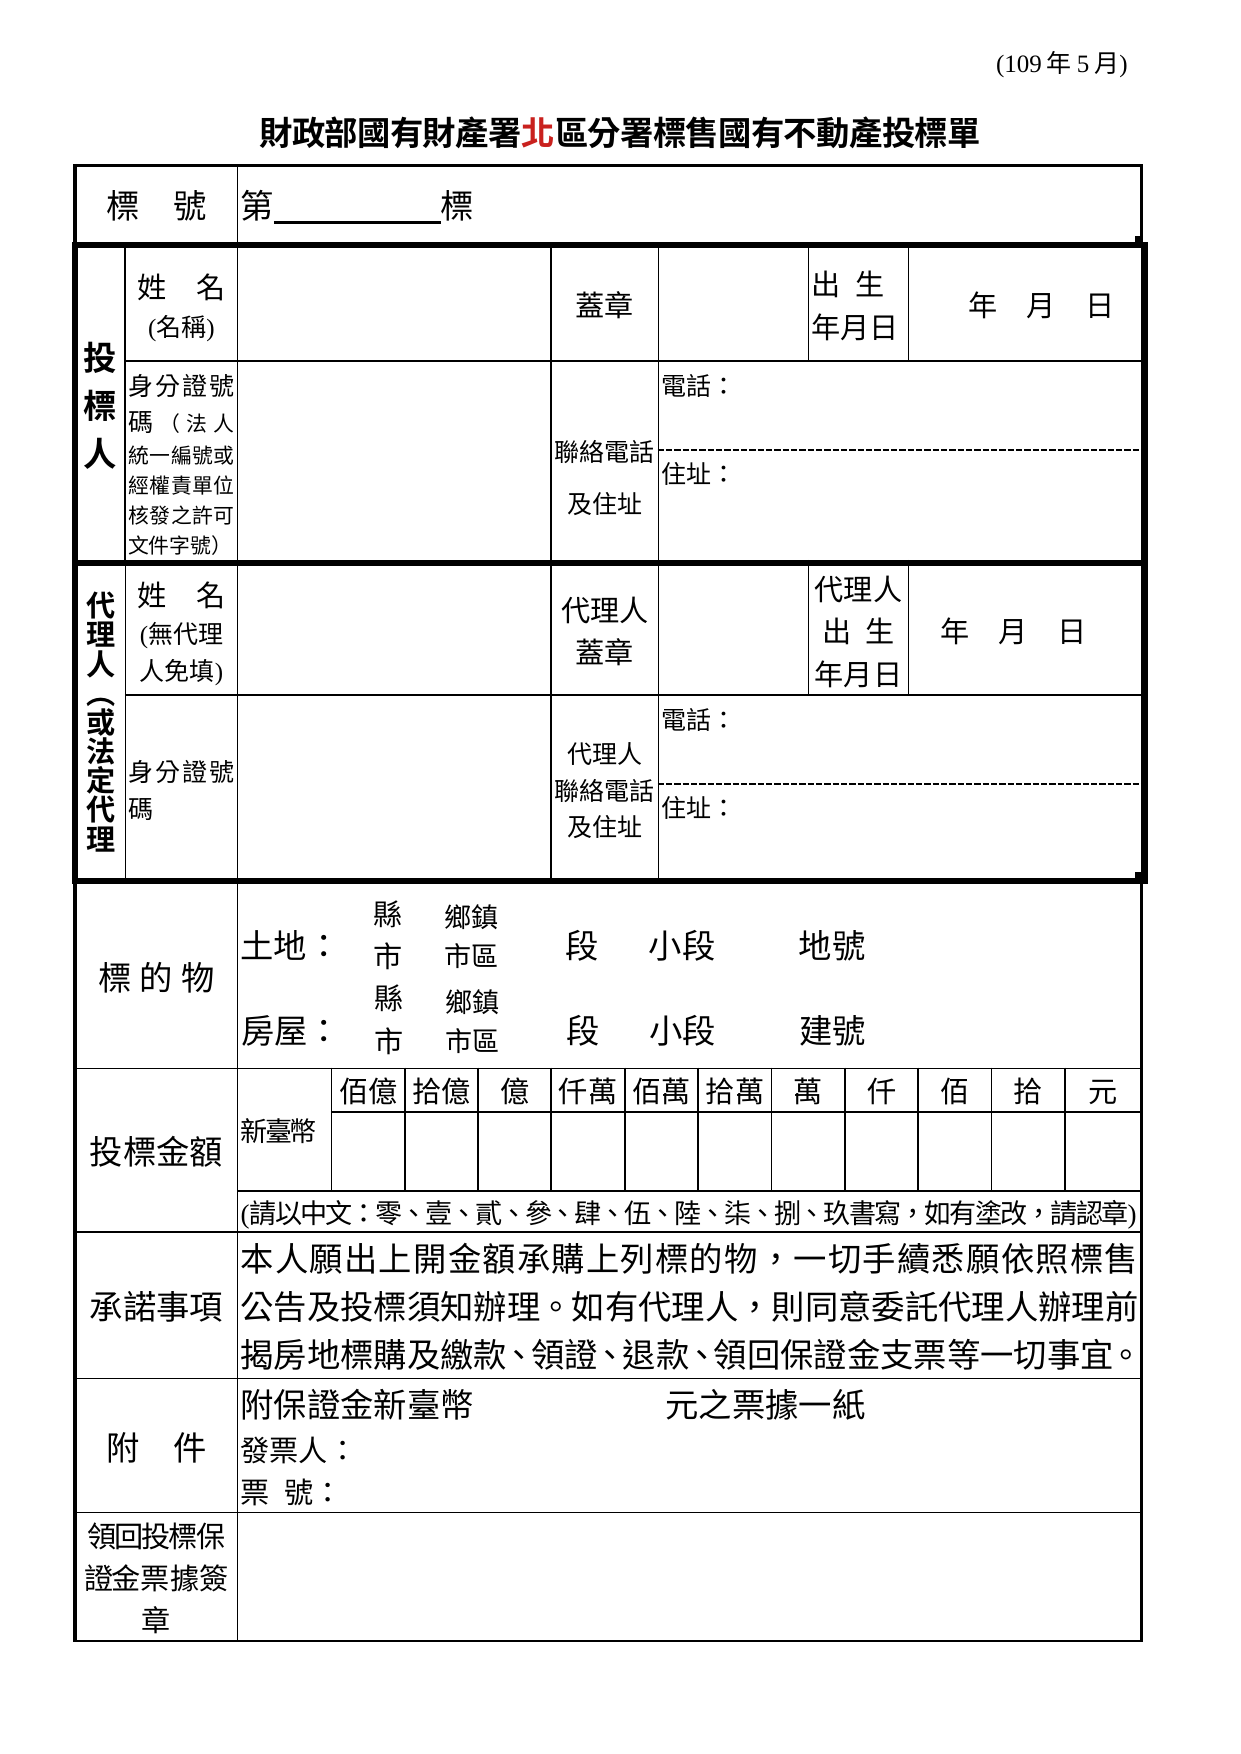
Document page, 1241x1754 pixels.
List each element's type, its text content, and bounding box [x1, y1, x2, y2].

table_cell 代理人（或法定代理人） [78, 566, 125, 878]
table_cell 元 [1066, 1069, 1140, 1111]
table_cell 附保證金新臺幣 元之票據一紙 發票人： 票 號： [238, 1379, 1140, 1512]
table_cell 億 [479, 1069, 550, 1111]
table_cell [992, 1113, 1064, 1190]
table_cell 電話： [659, 362, 1141, 449]
text 財政部國有財產署北區分署標售國有不動產投標單 [75, 106, 1165, 154]
table_cell 承諾事項 [77, 1233, 237, 1377]
table_cell 拾億 [406, 1069, 477, 1111]
table_cell 投標人 [78, 248, 124, 560]
table_cell 萬 [772, 1069, 844, 1111]
table_cell 佰 [919, 1069, 991, 1111]
table_cell [406, 1113, 477, 1190]
table_cell [238, 248, 550, 360]
table_cell 投標金額 [77, 1069, 237, 1231]
table_cell 蓋章 [552, 248, 658, 360]
table_cell 領回投標保證金票據簽章 [77, 1513, 237, 1640]
table_cell 代理人出 生年月日 [809, 566, 908, 694]
table_cell [552, 1113, 624, 1190]
table_cell 年 月 日 [909, 248, 1141, 360]
table_cell 身分證號碼 [126, 696, 237, 878]
table_cell [626, 1113, 697, 1190]
table_cell 新臺幣 [238, 1069, 331, 1190]
table_cell 住址： [659, 783, 1141, 878]
table_cell 代理人 聯絡電話及住址 [552, 696, 658, 878]
table_cell 姓 名 (名稱) [126, 248, 237, 360]
table_cell 聯絡電話及住址 [552, 362, 658, 560]
table_cell 仟 [846, 1069, 917, 1111]
table_cell 住址： [659, 449, 1141, 560]
table_cell [659, 566, 808, 694]
table_cell [332, 1113, 404, 1190]
table_cell 拾萬 [699, 1069, 771, 1111]
table_cell 標 的 物 [77, 884, 237, 1067]
table_cell (請以中文：零、壹、貳、參、肆、伍、陸、柒、捌、玖書寫，如有塗改，請認章) [238, 1192, 1140, 1231]
table_header 標 號 [77, 167, 237, 242]
table_cell 出 生 年月日 [809, 248, 908, 360]
table_cell [1066, 1113, 1140, 1190]
table_cell [238, 696, 550, 878]
table_cell 本人願出上開金額承購上列標的物，一切手續悉願依照標售公告及投標須知辦理。如有代理人，則同意委託代理人辦理前揭房地標購及繳款、領證、退款、領回保證金支票等一切事宜。 [238, 1233, 1140, 1377]
table_header 第 標 [238, 167, 1140, 242]
table_cell 仟萬 [552, 1069, 624, 1111]
table_cell 拾 [992, 1069, 1064, 1111]
table_cell [238, 1513, 1140, 1640]
table_cell 佰億 [332, 1069, 404, 1111]
table_cell [699, 1113, 771, 1190]
table_cell 代理人蓋章 [552, 566, 658, 694]
table_cell 附 件 [77, 1379, 237, 1512]
table_cell [846, 1113, 917, 1190]
table_cell 年 月 日 [909, 566, 1141, 694]
table_cell [772, 1113, 844, 1190]
table_cell [238, 362, 550, 560]
table_cell 土地： 縣 市 鄉鎮市區 段 小段 地號 房屋： 縣 市 鄉鎮市區 段 小段 建號 [238, 884, 1140, 1067]
text (109年5月) [996, 44, 1149, 80]
table_cell [659, 248, 808, 360]
table_cell 身分證號碼（法人統一編號或經權責單位核發之許可文件字號） [126, 362, 237, 560]
table_cell [919, 1113, 991, 1190]
table_cell [238, 566, 550, 694]
table_cell 電話： [659, 696, 1141, 783]
table_cell 佰萬 [626, 1069, 697, 1111]
table_cell 姓 名 (無代理人免填) [126, 566, 237, 694]
table_cell [479, 1113, 550, 1190]
